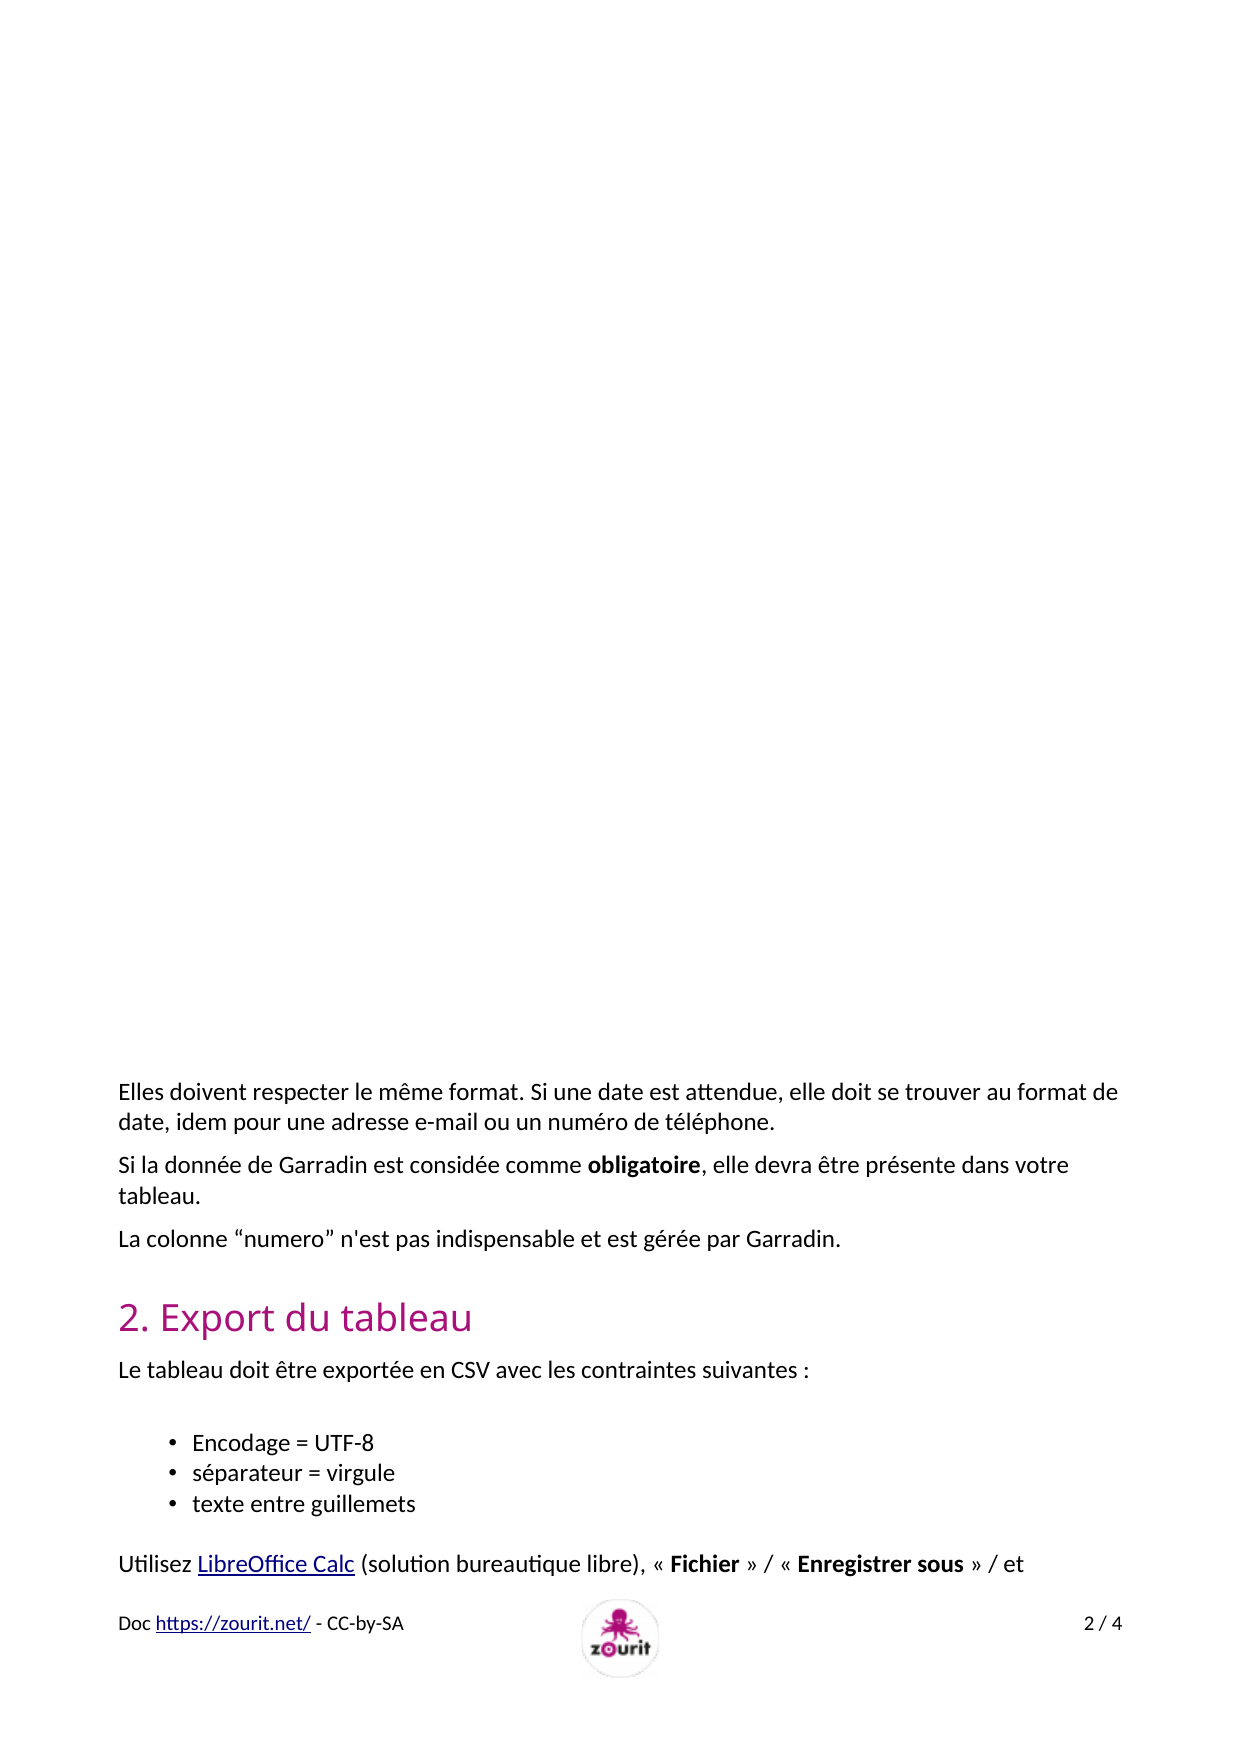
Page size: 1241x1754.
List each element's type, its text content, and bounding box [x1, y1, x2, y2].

text Elles doivent respecter le même format. Si une date est attendue, elle doit se trouver au format de date, idem pour une adresse e-mail ou un numéro de téléphone. [118, 1076, 1122, 1137]
list Encodage = UTF-8 [177, 1427, 1122, 1458]
text Si la donnée de Garradin est considée comme obligatoire, elle devra être présente dans votre tableau. [118, 1149, 1122, 1211]
text Le tableau doit être exportée en CSV avec les contraintes suivantes : [118, 1354, 1122, 1385]
picture [581, 1599, 660, 1678]
list texte entre guillemets [177, 1488, 1122, 1519]
list séparateur = virgule [177, 1458, 1122, 1488]
text La colonne “numero” n'est pas indispensable et est gérée par Garradin. [118, 1223, 1122, 1253]
subtitle 2. Export du tableau [118, 1291, 1122, 1342]
text Utilisez LibreOffice Calc (solution bureautique libre), « Fichier » / « Enregistrer sous » / et [118, 1548, 1122, 1579]
